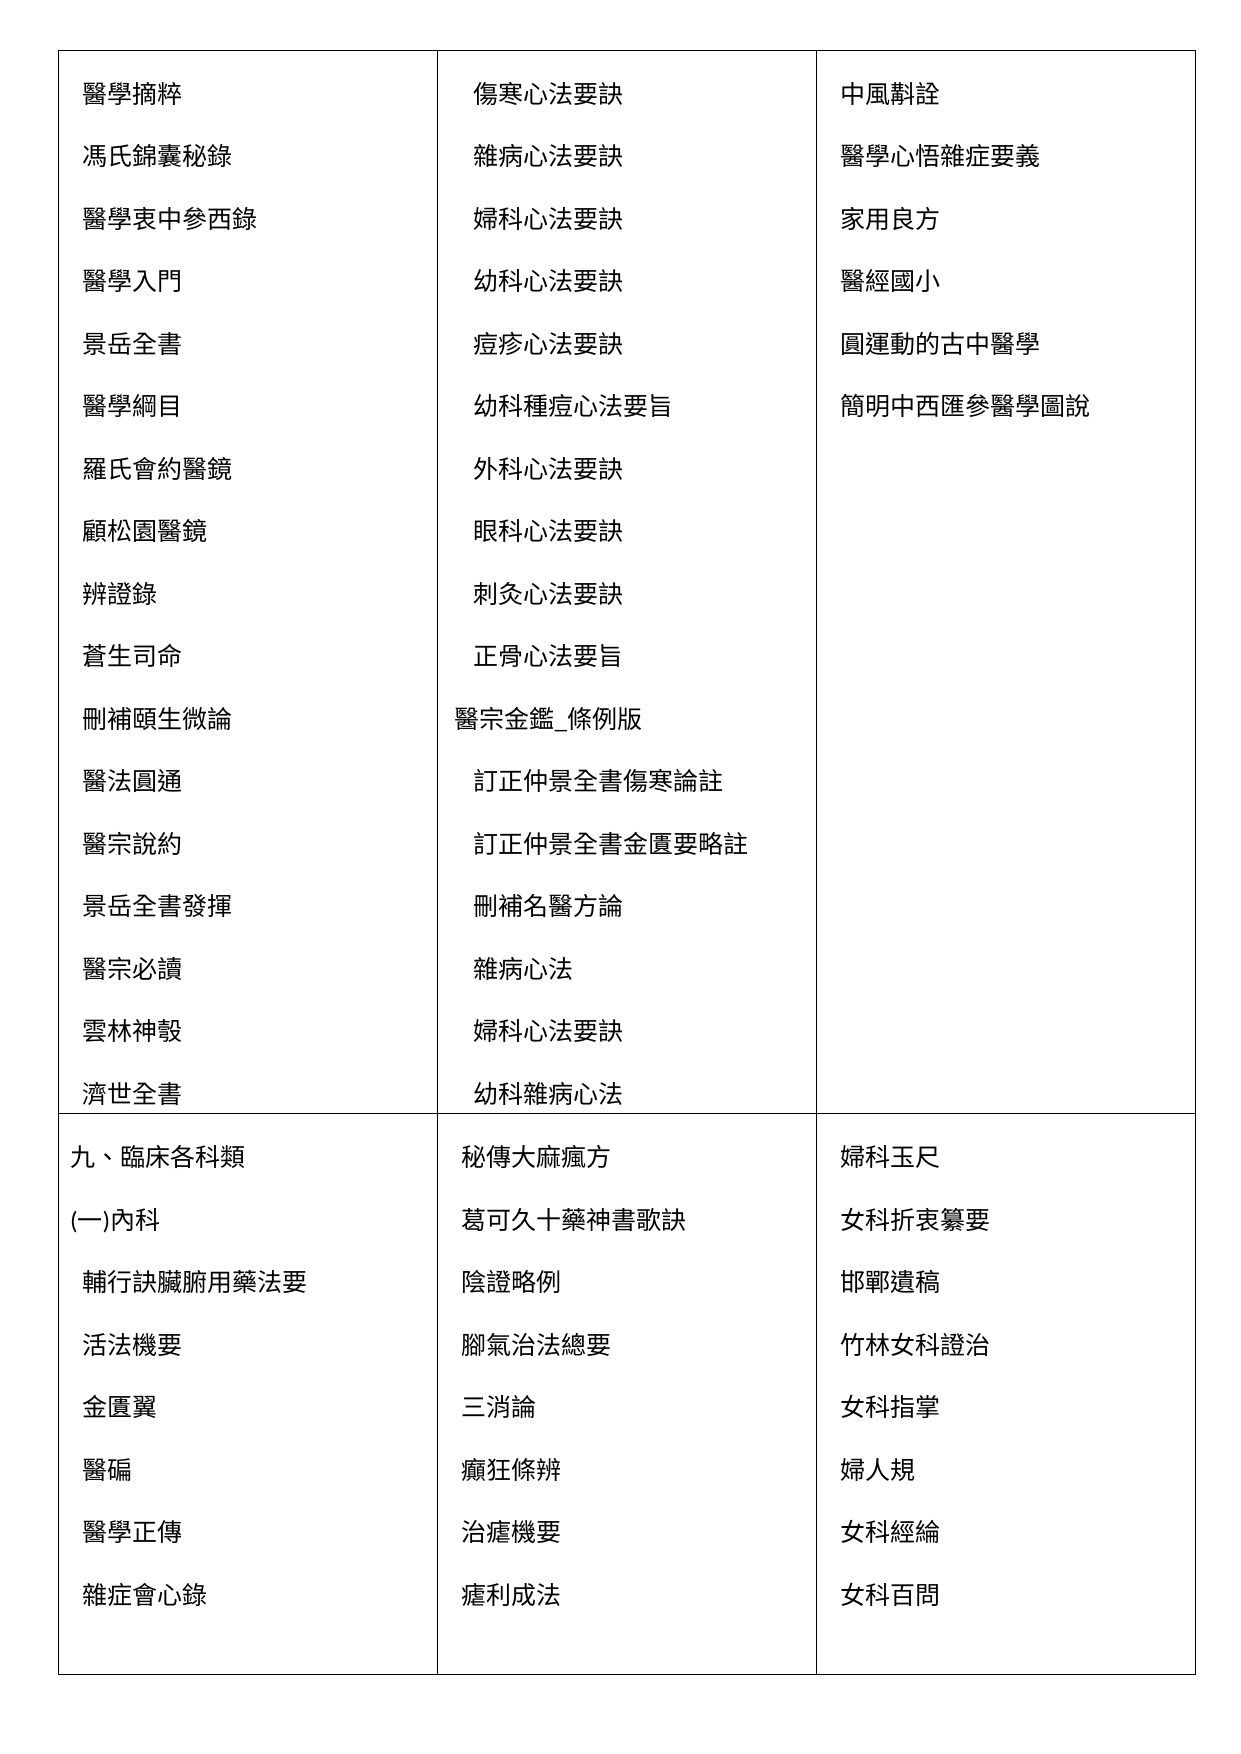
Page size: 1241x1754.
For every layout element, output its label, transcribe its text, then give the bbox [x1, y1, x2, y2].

table_cell 醫學摘粹 馮氏錦囊秘錄 醫學衷中參西錄 醫學入門 景岳全書 醫學綱目 羅氏會約醫鏡 顧松園醫鏡 辨證錄 蒼生司命 刪補頤生微論 醫法圓通 醫宗說約 景岳全書發揮 醫宗必讀 雲林神彀 濟世全書 [59, 51, 437, 1113]
table_cell 傷寒心法要訣 雜病心法要訣 婦科心法要訣 幼科心法要訣 痘疹心法要訣 幼科種痘心法要旨 外科心法要訣 眼科心法要訣 刺灸心法要訣 正骨心法要旨 醫宗金鑑_條例版 訂正仲景全書傷寒論註 訂正仲景全書金匱要略註 刪補名醫方論 雜病心法 婦科心法要訣 幼科雜病心法 [438, 51, 816, 1113]
table_cell 秘傳大麻瘋方 葛可久十藥神書歌訣 陰證略例 腳氣治法總要 三消論 癲狂條辨 治瘧機要 瘧利成法 [438, 1114, 816, 1674]
table_cell 婦科玉尺 女科折衷纂要 邯鄲遺稿 竹林女科證治 女科指掌 婦人規 女科經綸 女科百問 [817, 1114, 1195, 1674]
table_cell 九、臨床各科類 (一)內科 輔行訣臟腑用藥法要 活法機要 金匱翼 醫碥 醫學正傳 雜症會心錄 [59, 1114, 437, 1674]
table_cell 中風斠詮 醫學心悟雜症要義 家用良方 醫經國小 圓運動的古中醫學 簡明中西匯參醫學圖說 [817, 51, 1195, 1113]
